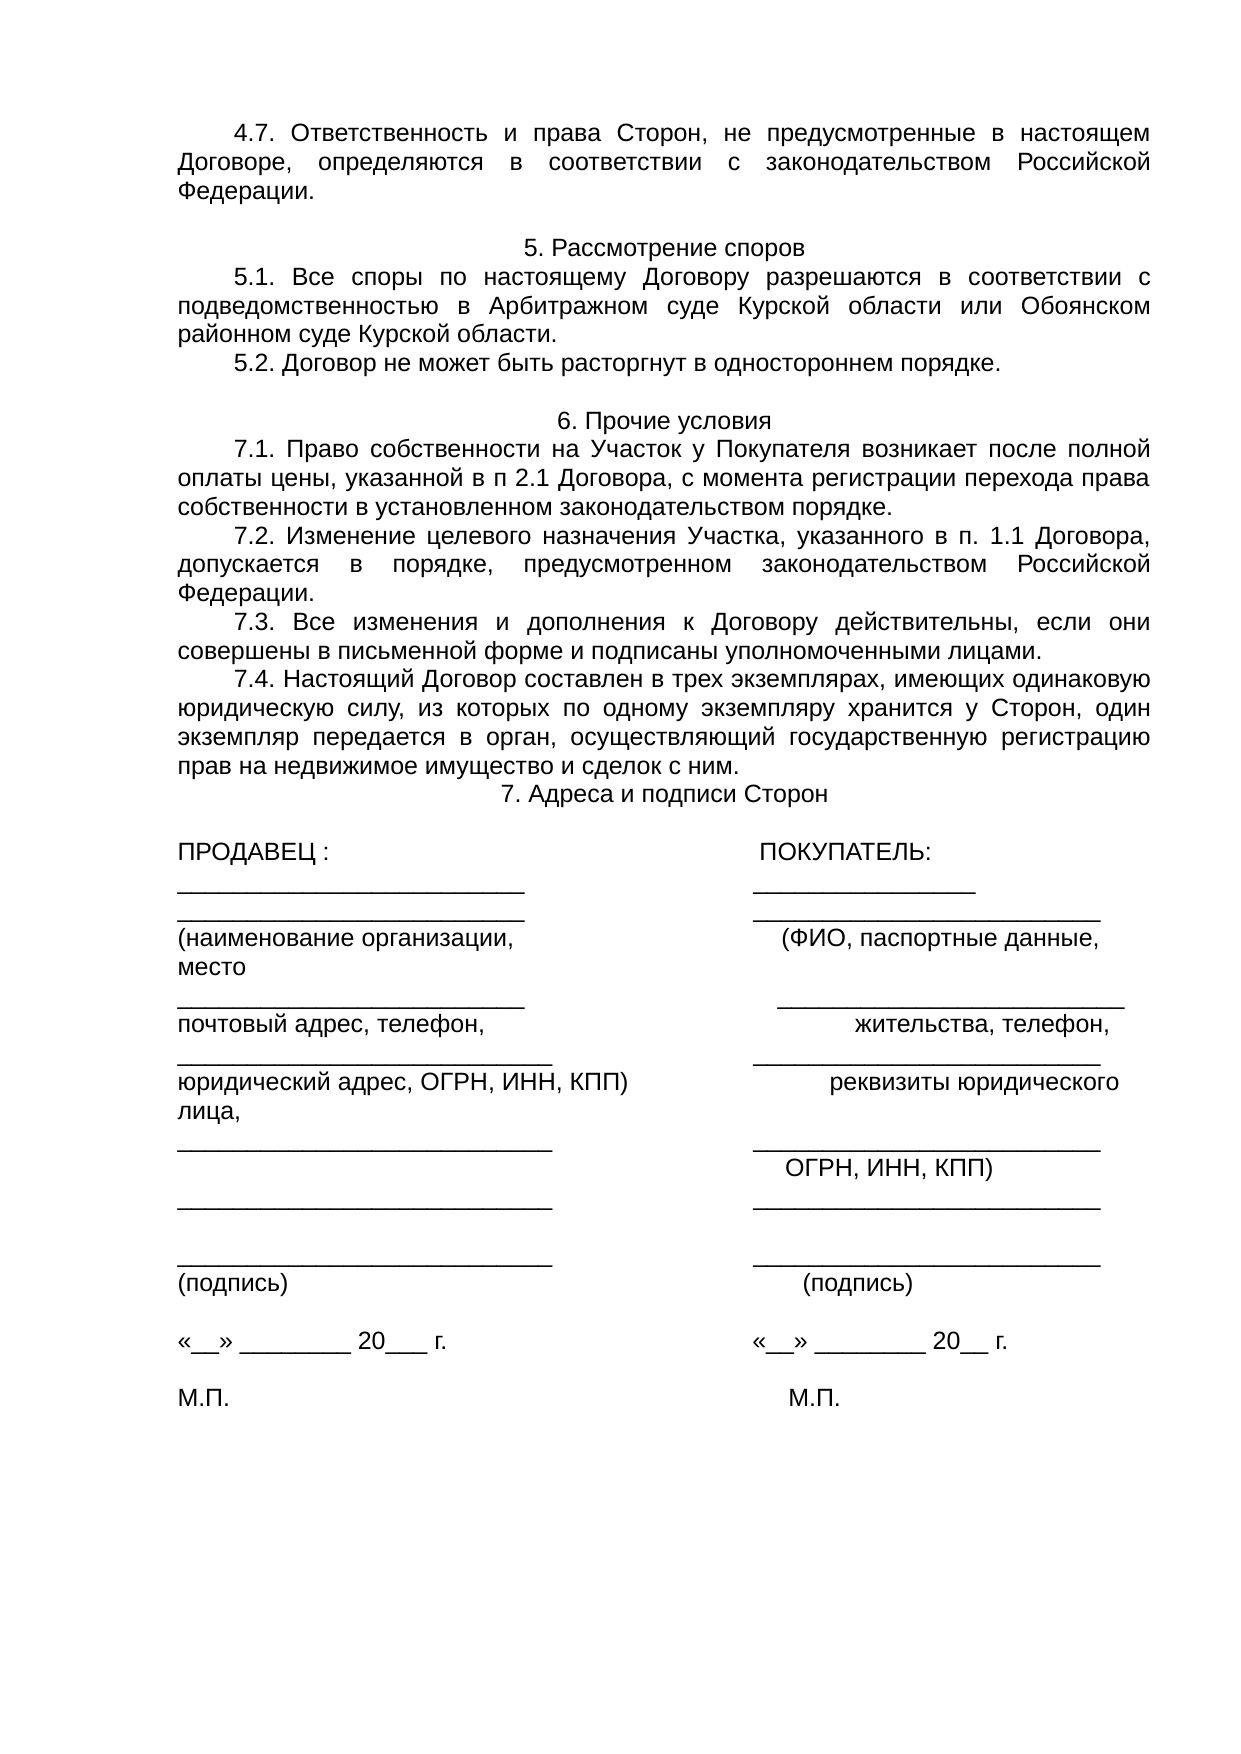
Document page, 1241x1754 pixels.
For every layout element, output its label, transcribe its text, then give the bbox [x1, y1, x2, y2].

text _________________________ _________________________ [177, 981, 1152, 1009]
text юридический адрес, ОГРН, ИНН, КПП) реквизиты юридического лица, [177, 1067, 1152, 1124]
text _________________________ ________________ [177, 866, 1152, 894]
text (подпись) (подпись) [177, 1268, 1152, 1297]
text М.П. М.П. [177, 1383, 1152, 1412]
text ___________________________ _________________________ [177, 1124, 1152, 1153]
subtitle 7. Адреса и подписи Сторон [177, 779, 1152, 808]
text ОГРН, ИНН, КПП) [177, 1153, 1152, 1182]
text ___________________________ _________________________ [177, 1239, 1152, 1268]
text ___________________________ _________________________ [177, 1038, 1152, 1067]
text 7.2. Изменение целевого назначения Участка, указанного в п. 1.1 Договора, допускается в порядке, предусмотренном законодательством Российской Федерации. [177, 521, 1152, 607]
text «__» ________ 20___ г. «__» ________ 20__ г. [177, 1326, 1152, 1354]
text ПРОДАВЕЦ : ПОКУПАТЕЛЬ: [177, 837, 1152, 866]
text почтовый адрес, телефон, жительства, телефон, [177, 1009, 1152, 1038]
text 7.3. Все изменения и дополнения к Договору действительны, если они совершены в письменной форме и подписаны уполномоченными лицами. [177, 607, 1152, 664]
subtitle 6. Прочие условия [177, 406, 1152, 434]
text 5.1. Все споры по настоящему Договору разрешаются в соответствии с подведомственностью в Арбитражном суде Курской области или Обоянском районном суде Курской области. [177, 262, 1152, 348]
text 4.7. Ответственность и права Сторон, не предусмотренные в настоящем Договоре, определяются в соответствии с законодательством Российской Федерации. [177, 118, 1152, 204]
text _________________________ _________________________ (наименование организации, (ФИО, паспортные данные, место [177, 894, 1152, 981]
text ___________________________ _________________________ [177, 1182, 1152, 1211]
text 7.4. Настоящий Договор составлен в трех экземплярах, имеющих одинаковую юридическую силу, из которых по одному экземпляру хранится у Сторон, один экземпляр передается в орган, осуществляющий государственную регистрацию прав на недвижимое имущество и сделок с ним. [177, 664, 1152, 779]
subtitle 5. Рассмотрение споров [177, 233, 1152, 262]
text 7.1. Право собственности на Участок у Покупателя возникает после полной оплаты цены, указанной в п 2.1 Договора, с момента регистрации перехода права собственности в установленном законодательством порядке. [177, 434, 1152, 521]
text 5.2. Договор не может быть расторгнут в одностороннем порядке. [177, 348, 1152, 377]
